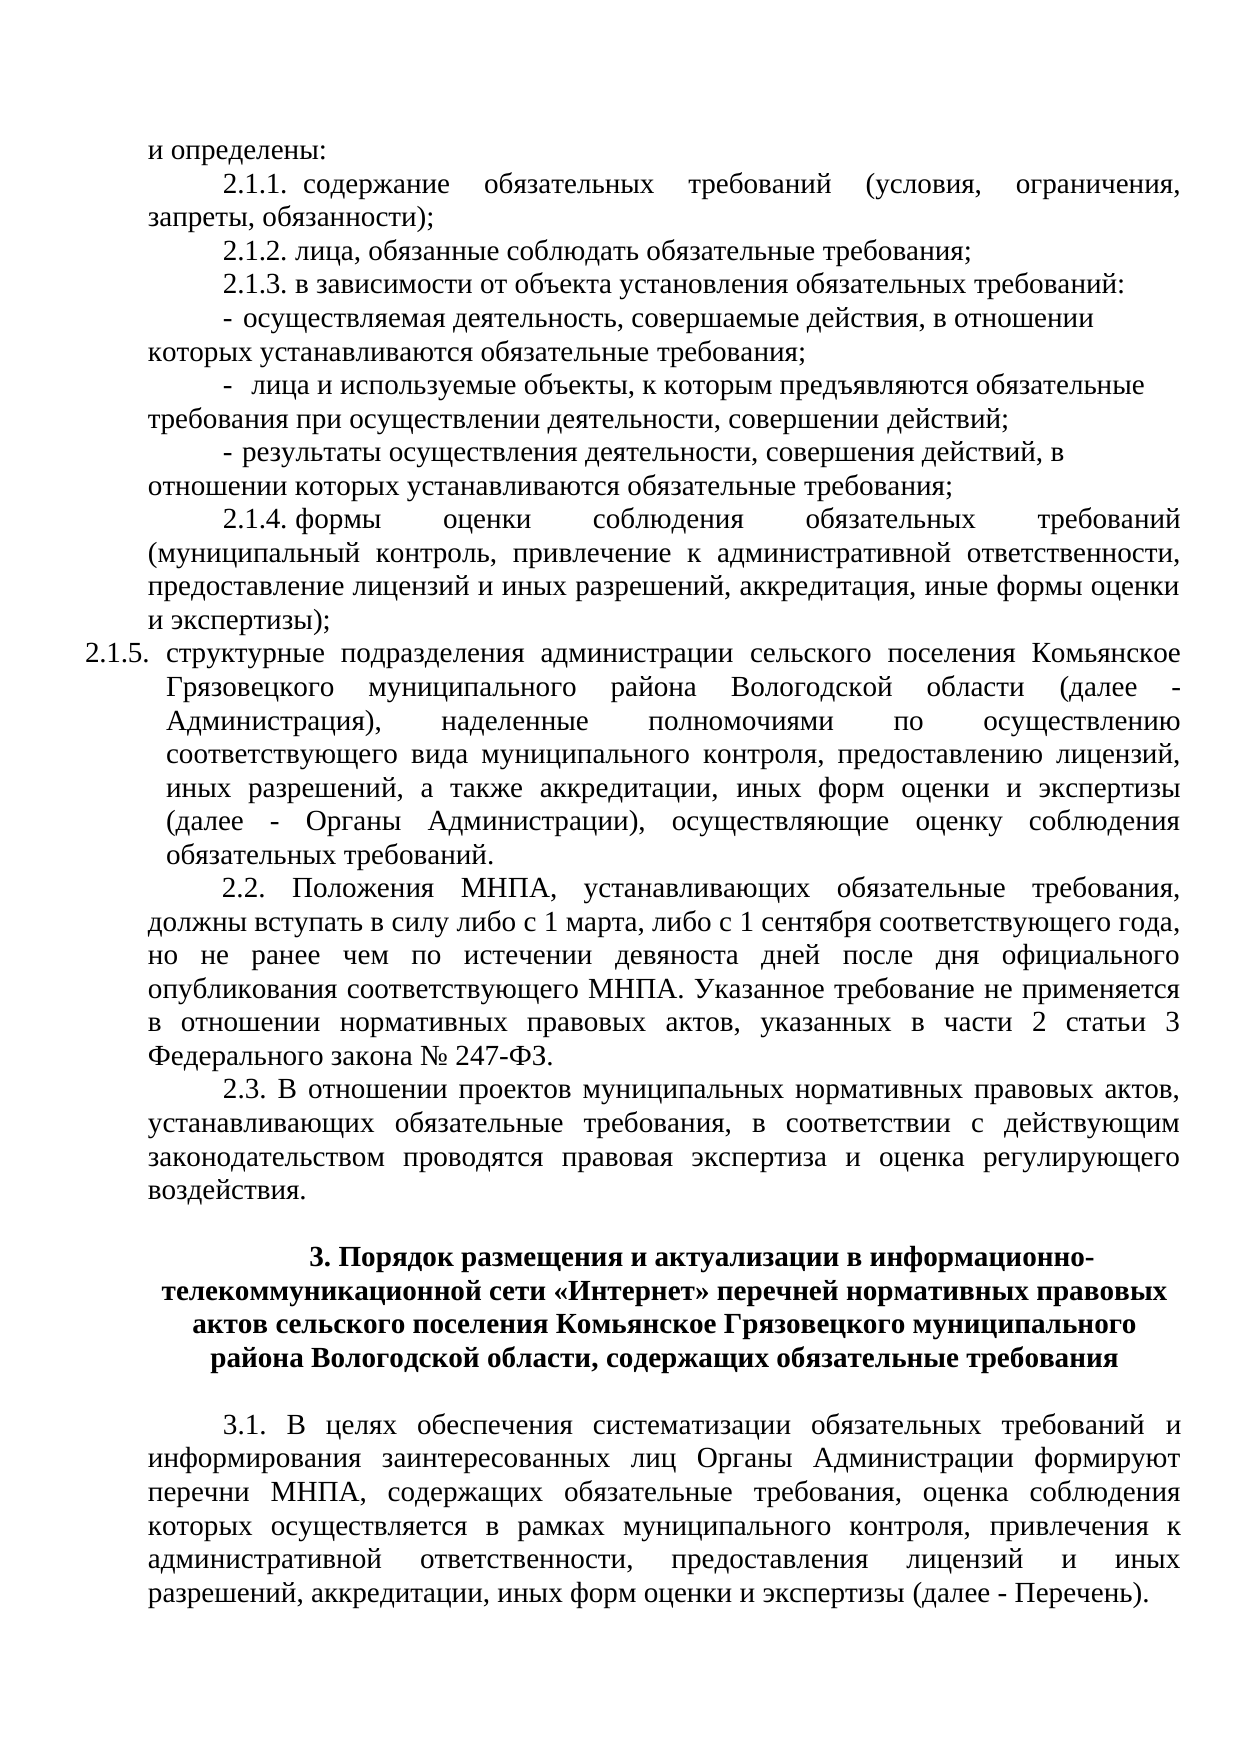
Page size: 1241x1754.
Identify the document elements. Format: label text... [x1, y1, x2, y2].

list результаты осуществления деятельности, совершения действий, в отношении которых устанавливаются обязательные требования; [148, 434, 1181, 501]
list лица, обязанные соблюдать обязательные требования; [148, 233, 1181, 267]
list осуществляемая деятельность, совершаемые действия, в отношении которых устанавливаются обязательные требования; [148, 300, 1181, 367]
list формы оценки соблюдения обязательных требований (муниципальный контроль, привлечение к административной ответственности, предоставление лицензий и иных разрешений, аккредитация, иные формы оценки и экспертизы); [148, 501, 1181, 636]
list и определены: [148, 132, 1181, 166]
list содержание обязательных требований (условия, ограничения, запреты, обязанности); [148, 166, 1181, 233]
list в зависимости от объекта установления обязательных требований: [148, 267, 1181, 300]
text 2.3. В отношении проектов муниципальных нормативных правовых актов, устанавливающих обязательные требования, в соответствии с действующим законодательством проводятся правовая экспертиза и оценка регулирующего воздействия. [148, 1072, 1181, 1206]
text 2.2. Положения МНПА, устанавливающих обязательные требования, должны вступать в силу либо с 1 марта, либо с 1 сентября соответствующего года, но не ранее чем по истечении девяноста дней после дня официального опубликования соответствующего МНПА. Указанное требование не применяется в отношении нормативных правовых актов, указанных в части 2 статьи 3 Федерального закона № 247-ФЗ. [148, 870, 1181, 1072]
list структурные подразделения администрации сельского поселения Комьянское Грязовецкого муниципального района Вологодской области (далее - Администрация), наделенные полномочиями по осуществлению соответствующего вида муниципального контроля, предоставлению лицензий, иных разрешений, а также аккредитации, иных форм оценки и экспертизы (далее - Органы Администрации), осуществляющие оценку соблюдения обязательных требований. [85, 636, 1181, 870]
list лица и используемые объекты, к которым предъявляются обязательные требования при осуществлении деятельности, совершении действий; [148, 367, 1181, 434]
text 3. Порядок размещения и актуализации в информационно-телекоммуникационной сети «Интернет» перечней нормативных правовых актов сельского поселения Комьянское Грязовецкого муниципального района Вологодской области, содержащих обязательные требования [148, 1239, 1181, 1373]
text 3.1. В целях обеспечения систематизации обязательных требований и информирования заинтересованных лиц Органы Администрации формируют перечни МНПА, содержащих обязательные требования, оценка соблюдения которых осуществляется в рамках муниципального контроля, привлечения к административной ответственности, предоставления лицензий и иных разрешений, аккредитации, иных форм оценки и экспертизы (далее - Перечень). [148, 1407, 1181, 1608]
